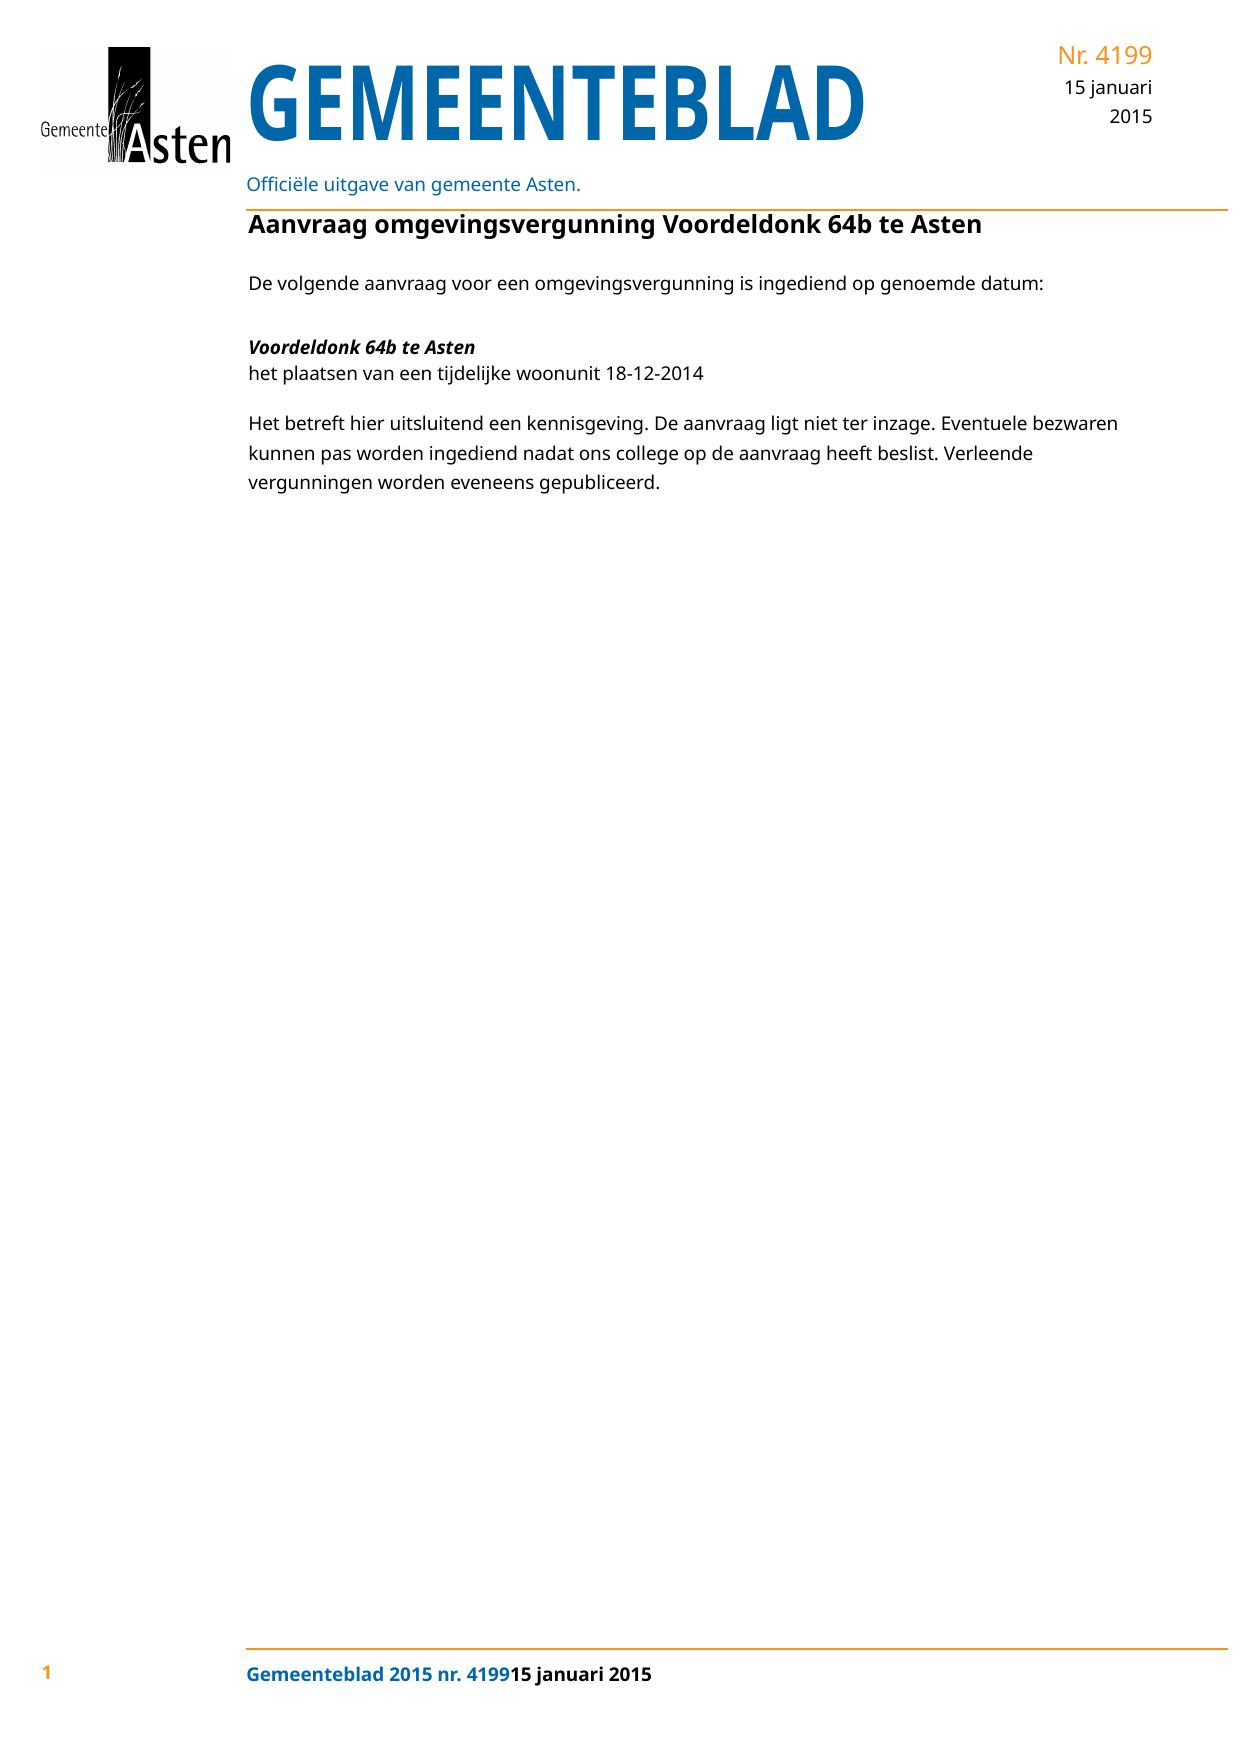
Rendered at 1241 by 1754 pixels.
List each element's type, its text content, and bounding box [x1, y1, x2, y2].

text het plaatsen van een tijdelijke woonunit 18-12-2014 [248, 360, 1152, 386]
picture [41, 47, 231, 172]
text Het betreft hier uitsluitend een kennisgeving. De aanvraag ligt niet ter inzage. Eventuele bezwaren kunnen pas worden ingediend nadat ons college op de aanvraag heeft beslist. Verleende vergunningen worden eveneens gepubliceerd. [248, 410, 1152, 495]
text De volgende aanvraag voor een omgevingsvergunning is ingediend op genoemde datum: [248, 270, 1152, 296]
text Voordeldonk 64b te Asten [248, 334, 1152, 360]
text Aanvraag omgevingsvergunning Voordeldonk 64b te Asten [248, 211, 1152, 241]
